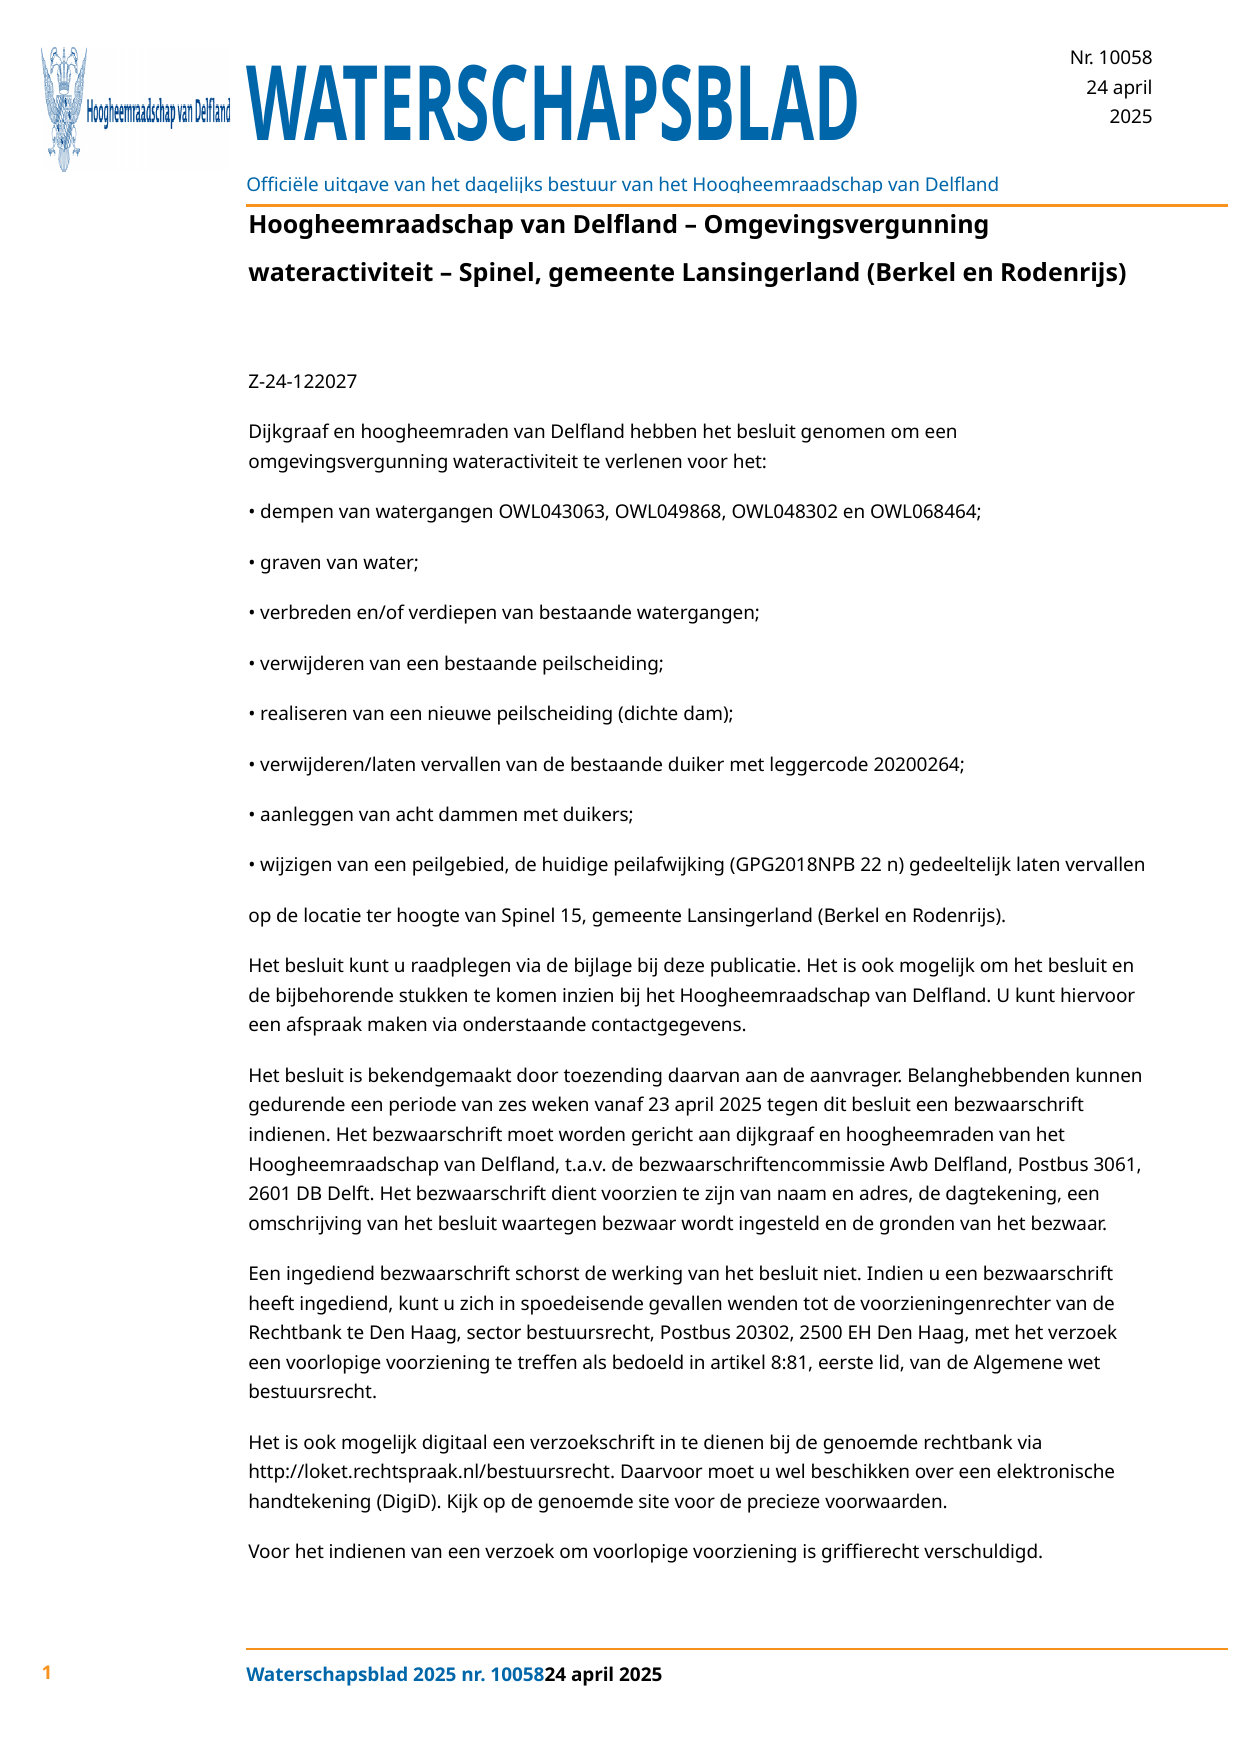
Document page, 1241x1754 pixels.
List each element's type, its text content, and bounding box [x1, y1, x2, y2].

text Hoogheemraadschap van Delfland – Omgevingsvergunning wateractiviteit – Spinel, gemeente Lansingerland (Berkel en Rodenrijs) [248, 207, 1152, 288]
text Het is ook mogelijk digitaal een verzoekschrift in te dienen bij de genoemde rechtbank via http://loket.rechtspraak.nl/bestuursrecht. Daarvoor moet u wel beschikken over een elektronische handtekening (DigiD). Kijk op de genoemde site voor de precieze voorwaarden. [248, 1429, 1152, 1514]
text op de locatie ter hoogte van Spinel 15, gemeente Lansingerland (Berkel en Rodenrijs). [248, 902, 1152, 928]
text • realiseren van een nieuwe peilscheiding (dichte dam); [248, 700, 1152, 726]
text Een ingediend bezwaarschrift schorst de werking van het besluit niet. Indien u een bezwaarschrift heeft ingediend, kunt u zich in spoedeisende gevallen wenden tot de voorzieningenrechter van de Rechtbank te Den Haag, sector bestuursrecht, Postbus 20302, 2500 EH Den Haag, met het verzoek een voorlopige voorziening te treffen als bedoeld in artikel 8:81, eerste lid, van de Algemene wet bestuursrecht. [248, 1260, 1152, 1404]
text • dempen van watergangen OWL043063, OWL049868, OWL048302 en OWL068464; [248, 499, 1152, 524]
picture [41, 47, 231, 172]
text Het besluit is bekendgemaakt door toezending daarvan aan de aanvrager. Belanghebbenden kunnen gedurende een periode van zes weken vanaf 23 april 2025 tegen dit besluit een bezwaarschrift indienen. Het bezwaarschrift moet worden gericht aan dijkgraaf en hoogheemraden van het Hoogheemraadschap van Delfland, t.a.v. de bezwaarschriftencommissie Awb Delfland, Postbus 3061, 2601 DB Delft. Het bezwaarschrift dient voorzien te zijn van naam en adres, de dagtekening, een omschrijving van het besluit waartegen bezwaar wordt ingesteld en de gronden van het bezwaar. [248, 1062, 1152, 1236]
text • verwijderen/laten vervallen van de bestaande duiker met leggercode 20200264; [248, 751, 1152, 777]
text • graven van water; [248, 549, 1152, 575]
text • verbreden en/of verdiepen van bestaande watergangen; [248, 599, 1152, 625]
text Voor het indienen van een verzoek om voorlopige voorziening is griffierecht verschuldigd. [248, 1539, 1152, 1564]
text • aanleggen van acht dammen met duikers; [248, 801, 1152, 827]
text • wijzigen van een peilgebied, de huidige peilafwijking (GPG2018NPB 22 n) gedeeltelijk laten vervallen [248, 852, 1152, 877]
text Dijkgraaf en hoogheemraden van Delfland hebben het besluit genomen om een omgevingsvergunning wateractiviteit te verlenen voor het: [248, 419, 1152, 474]
text Het besluit kunt u raadplegen via de bijlage bij deze publicatie. Het is ook mogelijk om het besluit en de bijbehorende stukken te komen inzien bij het Hoogheemraadschap van Delfland. U kunt hiervoor een afspraak maken via onderstaande contactgegevens. [248, 952, 1152, 1037]
text Z-24-122027 [248, 368, 1152, 394]
text • verwijderen van een bestaande peilscheiding; [248, 650, 1152, 676]
